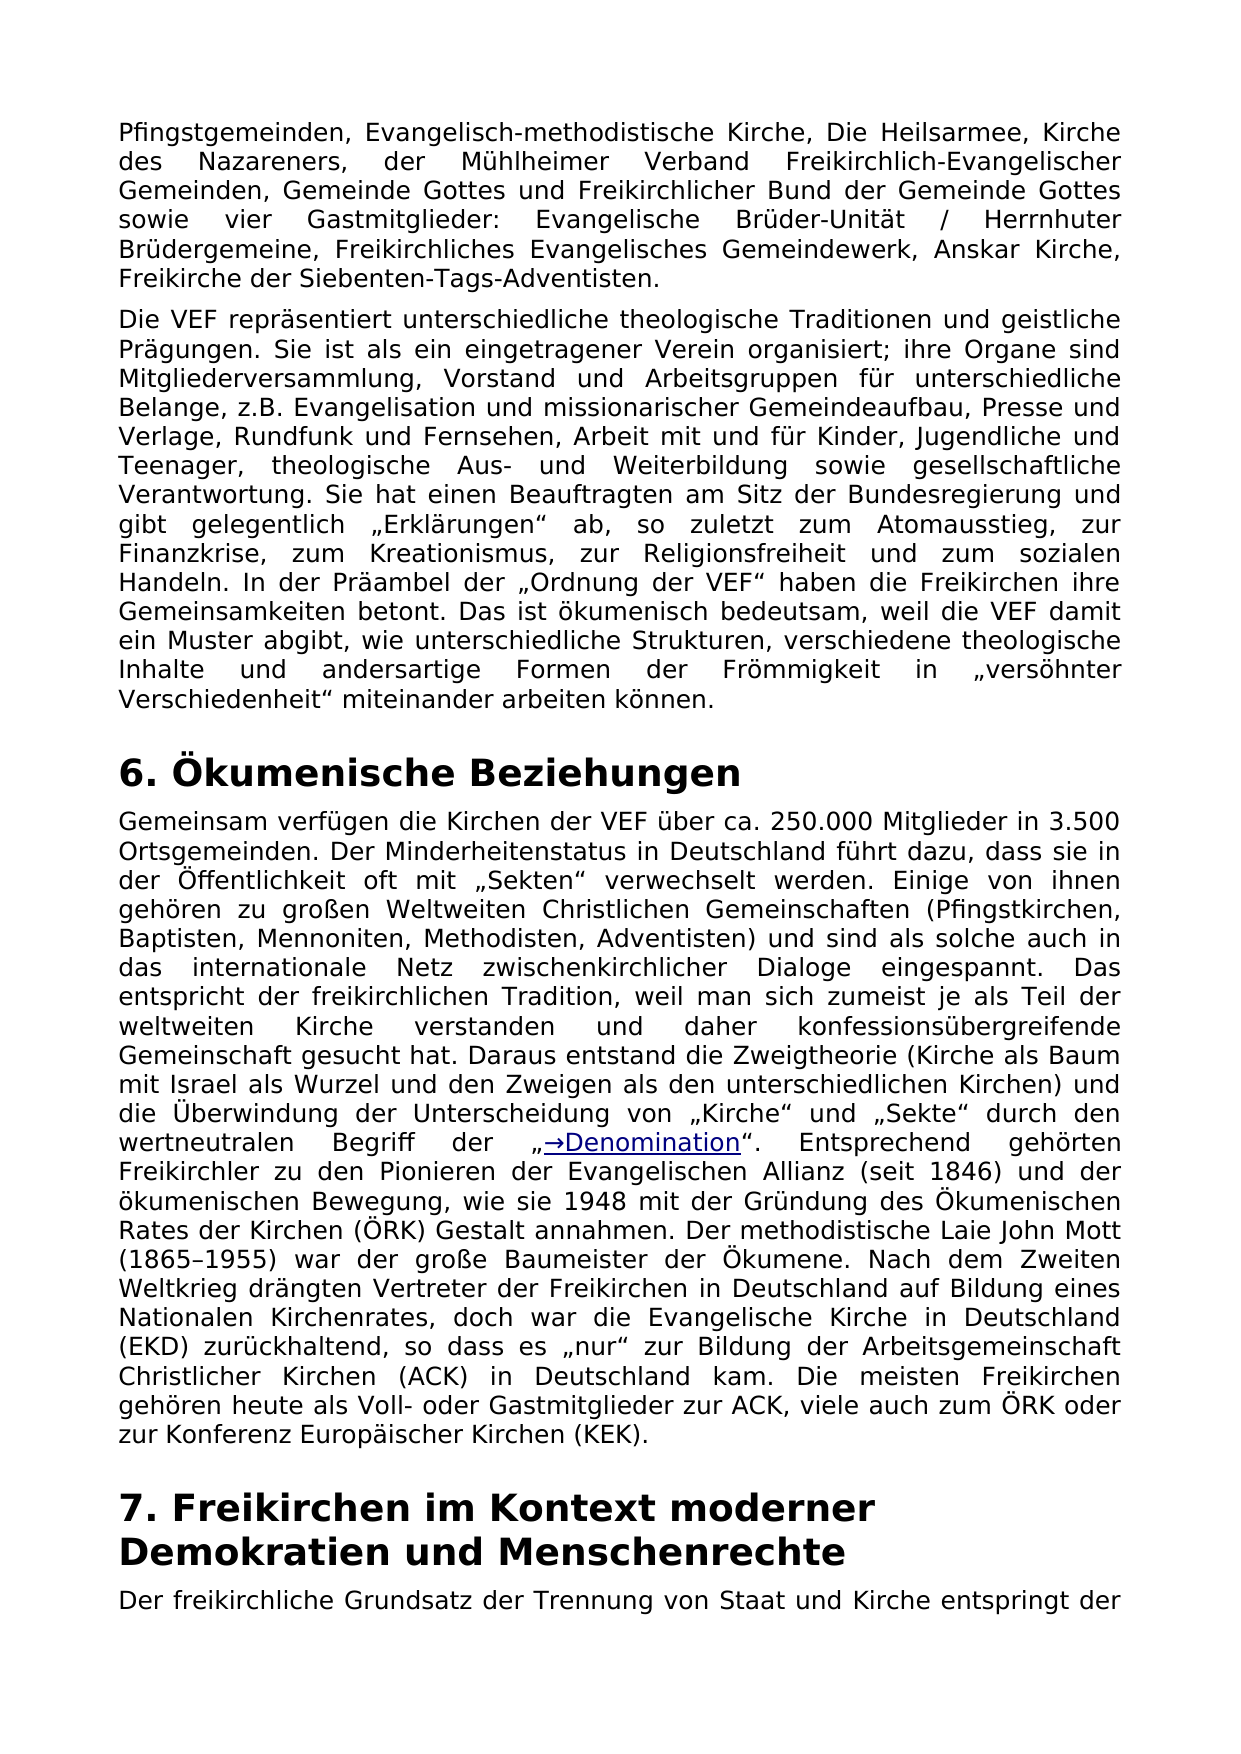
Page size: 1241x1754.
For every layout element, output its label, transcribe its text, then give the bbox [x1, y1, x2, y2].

text Pfingstgemeinden, Evangelisch-methodistische Kirche, Die Heilsarmee, Kirche des Nazareners, der Mühlheimer Verband Freikirchlich-Evangelischer Gemeinden, Gemeinde Gottes und Freikirchlicher Bund der Gemeinde Gottes sowie vier Gastmitglieder: Evangelische Brüder-Unität / Herrnhuter Brüdergemeine, Freikirchliches Evangelisches Gemeindewerk, Anskar Kirche, Freikirche der Siebenten-Tags-Adventisten. [118, 118, 1122, 293]
subtitle 7. Freikirchen im Kontext moderner Demokratien und Menschenrechte [118, 1487, 1122, 1574]
text Die VEF repräsentiert unterschiedliche theologische Traditionen und geistliche Prägungen. Sie ist als ein eingetragener Verein organisiert; ihre Organe sind Mitgliederversammlung, Vorstand und Arbeitsgruppen für unterschiedliche Belange, z.B. Evangelisation und missionarischer Gemeindeaufbau, Presse und Verlage, Rundfunk und Fernsehen, Arbeit mit und für Kinder, Jugendliche und Teenager, theologische Aus- und Weiterbildung sowie gesellschaftliche Verantwortung. Sie hat einen Beauftragten am Sitz der Bundesregierung und gibt gelegentlich „Erklärungen“ ab, so zuletzt zum Atomausstieg, zur Finanzkrise, zum Kreationismus, zur Religionsfreiheit und zum sozialen Handeln. In der Präambel der „Ordnung der VEF“ haben die Freikirchen ihre Gemeinsamkeiten betont. Das ist ökumenisch bedeutsam, weil die VEF damit ein Muster abgibt, wie unterschiedliche Strukturen, verschiedene theologische Inhalte und andersartige Formen der Frömmigkeit in „versöhnter Verschiedenheit“ miteinander arbeiten können. [118, 306, 1122, 714]
text Gemeinsam verfügen die Kirchen der VEF über ca. 250.000 Mitglieder in 3.500 Ortsgemeinden. Der Minderheitenstatus in Deutschland führt dazu, dass sie in der Öffentlichkeit oft mit „Sekten“ verwechselt werden. Einige von ihnen gehören zu großen Weltweiten Christlichen Gemeinschaften (Pfingstkirchen, Baptisten, Mennoniten, Methodisten, Adventisten) und sind als solche auch in das internationale Netz zwischenkirchlicher Dialoge eingespannt. Das entspricht der freikirchlichen Tradition, weil man sich zumeist je als Teil der weltweiten Kirche verstanden und daher konfessionsübergreifende Gemeinschaft gesucht hat. Daraus entstand die Zweigtheorie (Kirche als Baum mit Israel als Wurzel und den Zweigen als den unterschiedlichen Kirchen) und die Überwindung der Unterscheidung von „Kirche“ und „Sekte“ durch den wertneutralen Begriff der „→Denomination“. Entsprechend gehörten Freikirchler zu den Pionieren der Evangelischen Allianz (seit 1846) und der ökumenischen Bewegung, wie sie 1948 mit der Gründung des Ökumenischen Rates der Kirchen (ÖRK) Gestalt annahmen. Der methodistische Laie John Mott (1865–1955) war der große Baumeister der Ökumene. Nach dem Zweiten Weltkrieg drängten Vertreter der Freikirchen in Deutschland auf Bildung eines Nationalen Kirchenrates, doch war die Evangelische Kirche in Deutschland (EKD) zurückhaltend, so dass es „nur“ zur Bildung der Arbeitsgemeinschaft Christlicher Kirchen (ACK) in Deutschland kam. Die meisten Freikirchen gehören heute als Voll- oder Gastmitglieder zur ACK, viele auch zum ÖRK oder zur Konferenz Europäischer Kirchen (KEK). [118, 808, 1122, 1449]
subtitle 6. Ökumenische Beziehungen [118, 751, 1122, 795]
text Der freikirchliche Grundsatz der Trennung von Staat und Kirche entspringt der [118, 1587, 1122, 1616]
